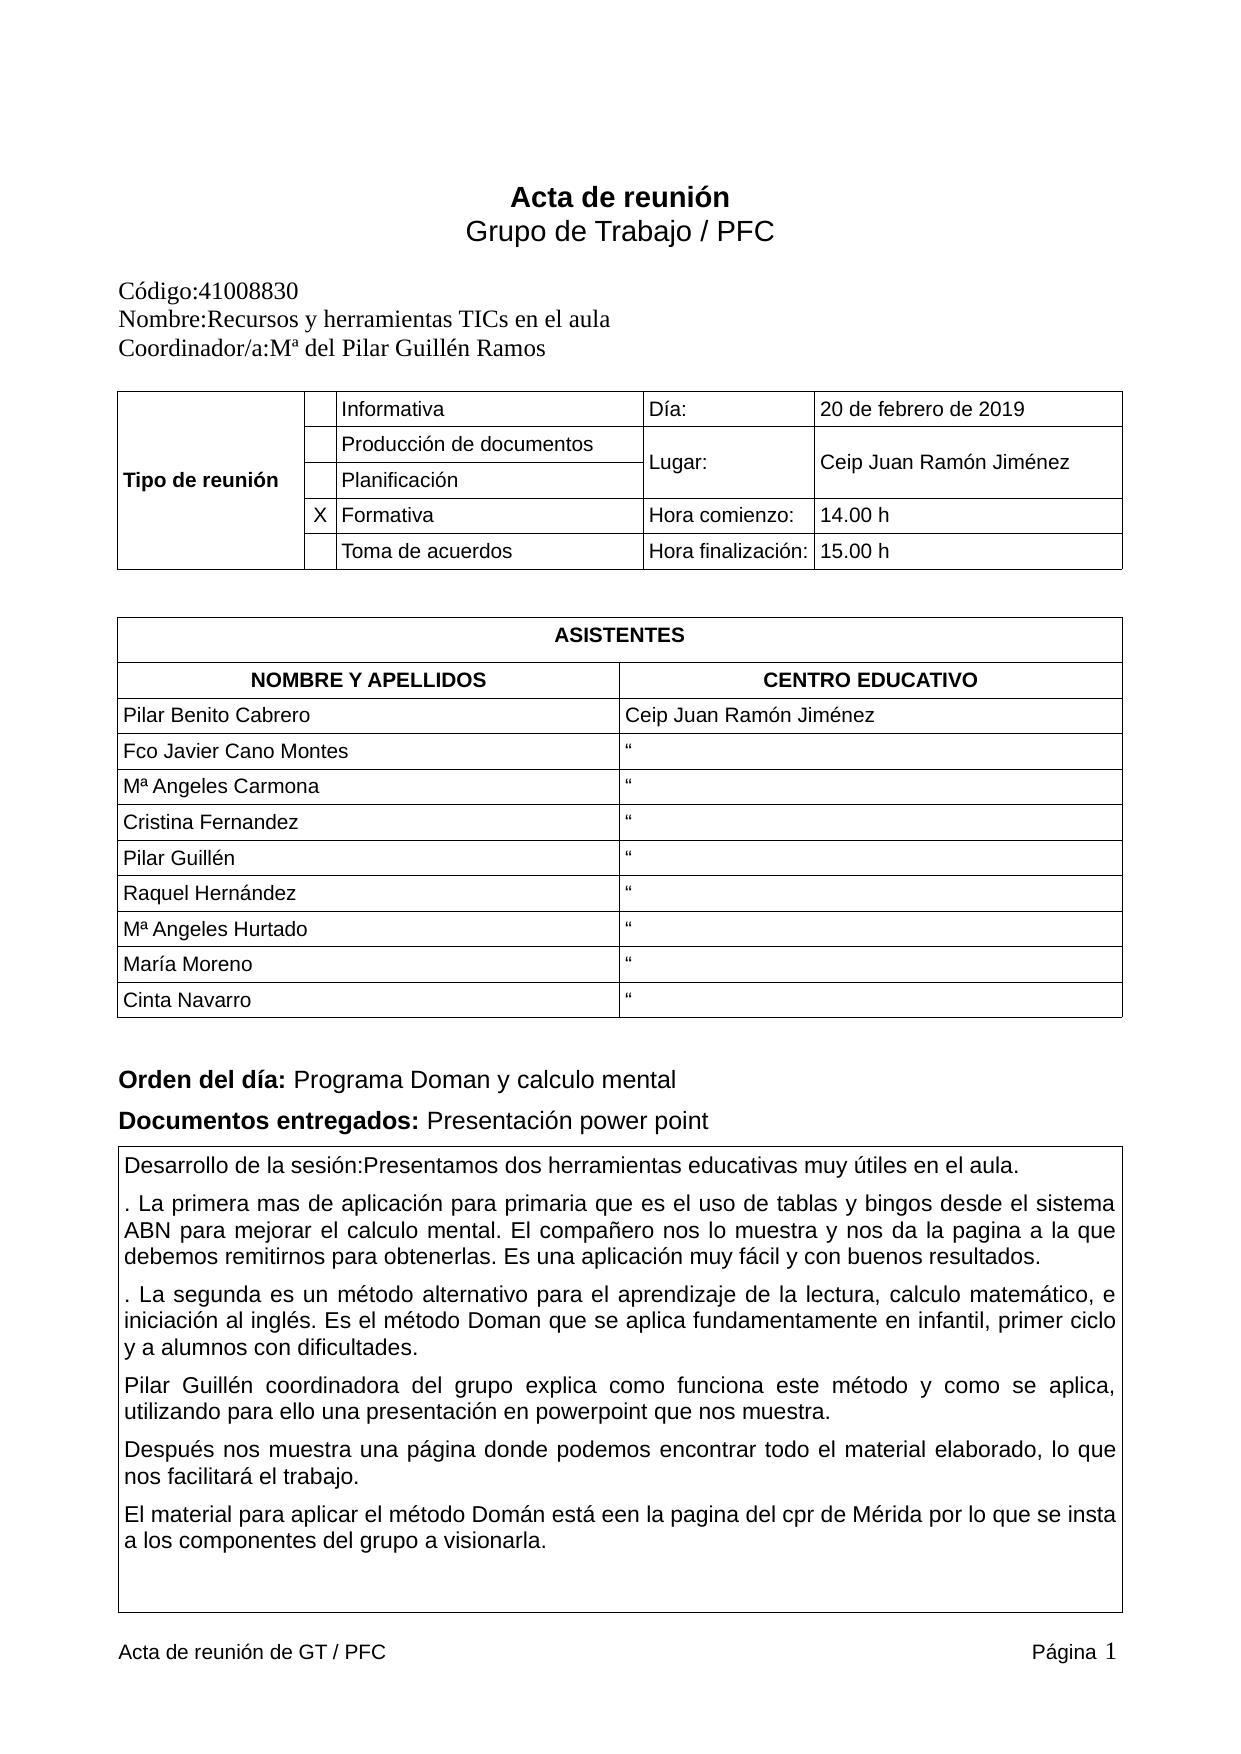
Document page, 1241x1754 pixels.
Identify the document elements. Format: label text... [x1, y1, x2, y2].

table_cell Toma de acuerdos [337, 534, 643, 568]
text Documentos entregados: Presentación power point [118, 1106, 1122, 1134]
table_cell [305, 463, 336, 497]
table_cell “ [620, 912, 1122, 946]
table_cell Hora comienzo: [644, 499, 814, 533]
table_cell “ [620, 805, 1122, 839]
table_cell 14.00 h [815, 499, 1122, 533]
table_cell “ [620, 770, 1122, 804]
table_cell CENTRO EDUCATIVO [620, 663, 1122, 697]
table_cell Planificación [337, 463, 643, 497]
table_cell Raquel Hernández [118, 876, 619, 911]
text Orden del día: Programa Doman y calculo mental [118, 1065, 1122, 1094]
table_cell Mª Angeles Hurtado [118, 912, 619, 946]
table_cell NOMBRE Y APELLIDOS [118, 663, 619, 697]
table_cell [305, 534, 336, 568]
table_cell “ [620, 947, 1122, 982]
table_cell Formativa [337, 499, 643, 533]
table_cell Ceip Juan Ramón Jiménez [620, 699, 1122, 733]
table_cell “ [620, 841, 1122, 875]
text Coordinador/a:Mª del Pilar Guillén Ramos [118, 333, 1122, 362]
table_cell Lugar: [644, 427, 814, 497]
table_cell Cinta Navarro [118, 983, 619, 1017]
table_header Día: [644, 392, 814, 426]
table_cell “ [620, 983, 1122, 1017]
table_cell Pilar Guillén [118, 841, 619, 875]
text Nombre:Recursos y herramientas TICs en el aula [118, 304, 1122, 333]
table_cell Ceip Juan Ramón Jiménez [815, 427, 1122, 497]
table_header ASISTENTES [118, 618, 1122, 662]
text Grupo de Trabajo / PFC [118, 213, 1122, 247]
table_cell “ [620, 734, 1122, 768]
table_cell “ [620, 876, 1122, 911]
table_cell 15.00 h [815, 534, 1122, 568]
table_cell Cristina Fernandez [118, 805, 619, 839]
table_header Tipo de reunión [118, 392, 304, 568]
table_header 20 de febrero de 2019 [815, 392, 1122, 426]
table_header Desarrollo de la sesión:Presentamos dos herramientas educativas muy útiles en el aula. . La primera mas de aplicación para primaria que es el uso de tablas y bingos desde el sistema ABN para mejorar el calculo mental. El compañero nos lo muestra y nos da la pagina a la que debemos remitirnos para obtenerlas. Es una aplicación muy fácil y con buenos resultados. . La segunda es un método alternativo para el aprendizaje de la lectura, calculo matemático, e iniciación al inglés. Es el método Doman que se aplica fundamentamente en infantil, primer ciclo y a alumnos con dificultades. Pilar Guillén coordinadora del grupo explica como funciona este método y como se aplica, utilizando para ello una presentación en powerpoint que nos muestra. Después nos muestra una página donde podemos encontrar todo el material elaborado, lo que nos facilitará el trabajo. El material para aplicar el método Domán está een la pagina del cpr de Mérida por lo que se insta a los componentes del grupo a visionarla. [119, 1147, 1122, 1612]
text Acta de reunión [118, 180, 1122, 213]
table_cell Hora finalización: [644, 534, 814, 568]
table_cell Producción de documentos [337, 427, 643, 462]
table_cell María Moreno [118, 947, 619, 982]
table_cell Fco Javier Cano Montes [118, 734, 619, 768]
table_header [305, 392, 336, 426]
text Código:41008830 [118, 276, 1122, 304]
table_cell [305, 427, 336, 462]
table_cell Pilar Benito Cabrero [118, 699, 619, 733]
table_cell X [305, 499, 336, 533]
table_header Informativa [337, 392, 643, 426]
table_cell Mª Angeles Carmona [118, 770, 619, 804]
